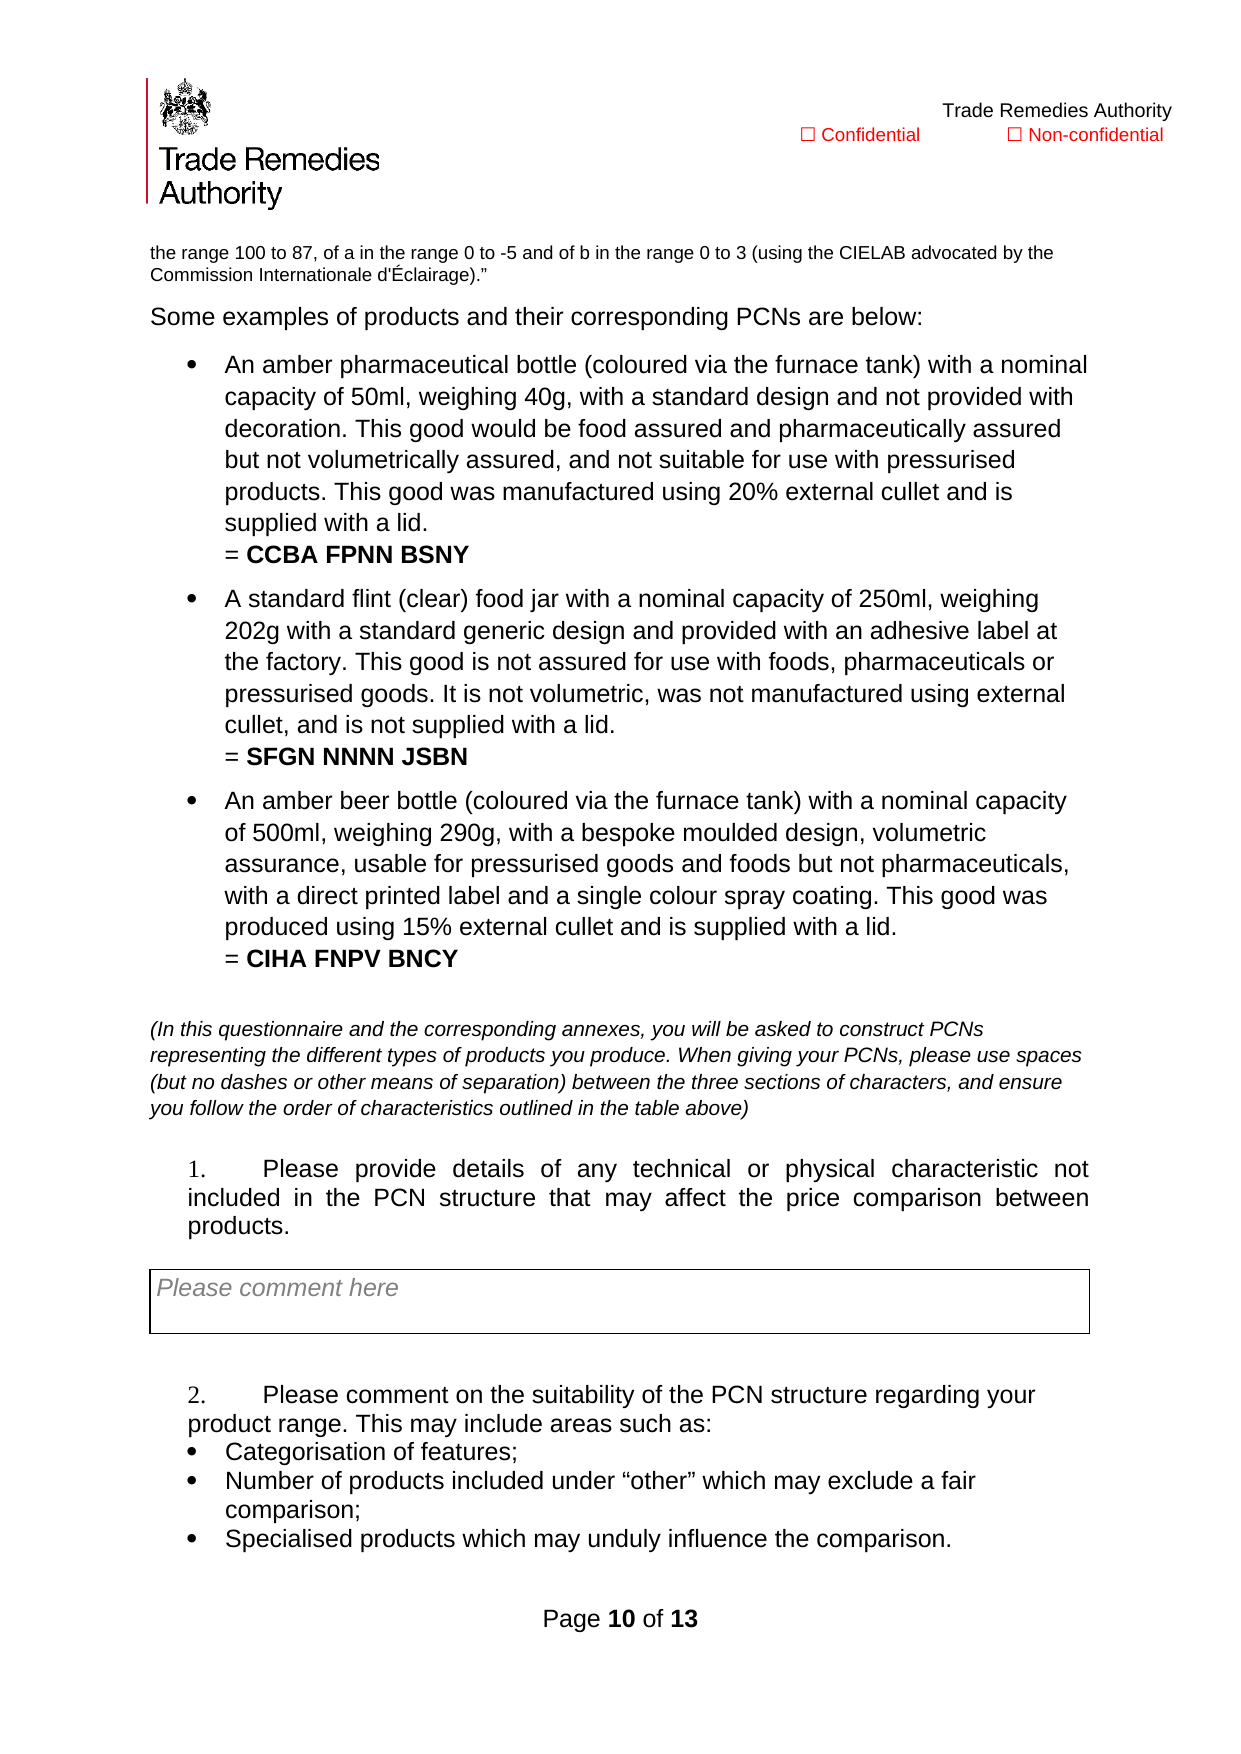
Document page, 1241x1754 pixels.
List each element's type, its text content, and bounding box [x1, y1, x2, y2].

list An amber beer bottle (coloured via the furnace tank) with a nominal capacity of 500ml, weighing 290g, with a bespoke moulded design, volumetric assurance, usable for pressurised goods and foods but not pharmaceuticals, with a direct printed label and a single colour spray coating. This good was produced using 15% external cullet and is supplied with a lid. = CIHA FNPV BNCY [187, 786, 1090, 973]
text (In this questionnaire and the corresponding annexes, you will be asked to construct PCNs representing the different types of products you produce. When giving your PCNs, please use spaces (but no dashes or other means of separation) between the three sections of characters, and ensure you follow the order of characteristics outlined in the table above) [150, 1017, 1090, 1120]
list A standard flint (clear) food jar with a nominal capacity of 250ml, weighing 202g with a standard generic design and provided with an adhesive label at the factory. This good is not assured for use with foods, pharmaceuticals or pressurised goods. It is not volumetric, was not manufactured using external cullet, and is not supplied with a lid. = SFGN NNNN JSBN [187, 584, 1090, 771]
table_header Please comment here [151, 1270, 1089, 1333]
list Number of products included under “other” which may exclude a fair comparison; [187, 1466, 1090, 1524]
text Some examples of products and their corresponding PCNs are below: [150, 302, 1090, 331]
list An amber pharmaceutical bottle (coloured via the furnace tank) with a nominal capacity of 50ml, weighing 40g, with a standard design and not provided with decoration. This good would be food assured and pharmaceutically assured but not volumetrically assured, and not suitable for use with pressurised products. This good was manufactured using 20% external cullet and is supplied with a lid. = CCBA FPNN BSNY [187, 351, 1090, 569]
list Specialised products which may unduly influence the comparison. [187, 1524, 1090, 1553]
text the range 100 to 87, of a in the range 0 to -5 and of b in the range 0 to 3 (using the CIELAB advocated by the Commission Internationale d'Éclairage).” [150, 242, 1090, 285]
list Categorisation of features; [187, 1437, 1090, 1466]
list Please comment on the suitability of the PCN structure regarding your product range. This may include areas such as: [187, 1380, 1090, 1437]
list Please provide details of any technical or physical characteristic not included in the PCN structure that may affect the price comparison between products. [187, 1154, 1090, 1240]
